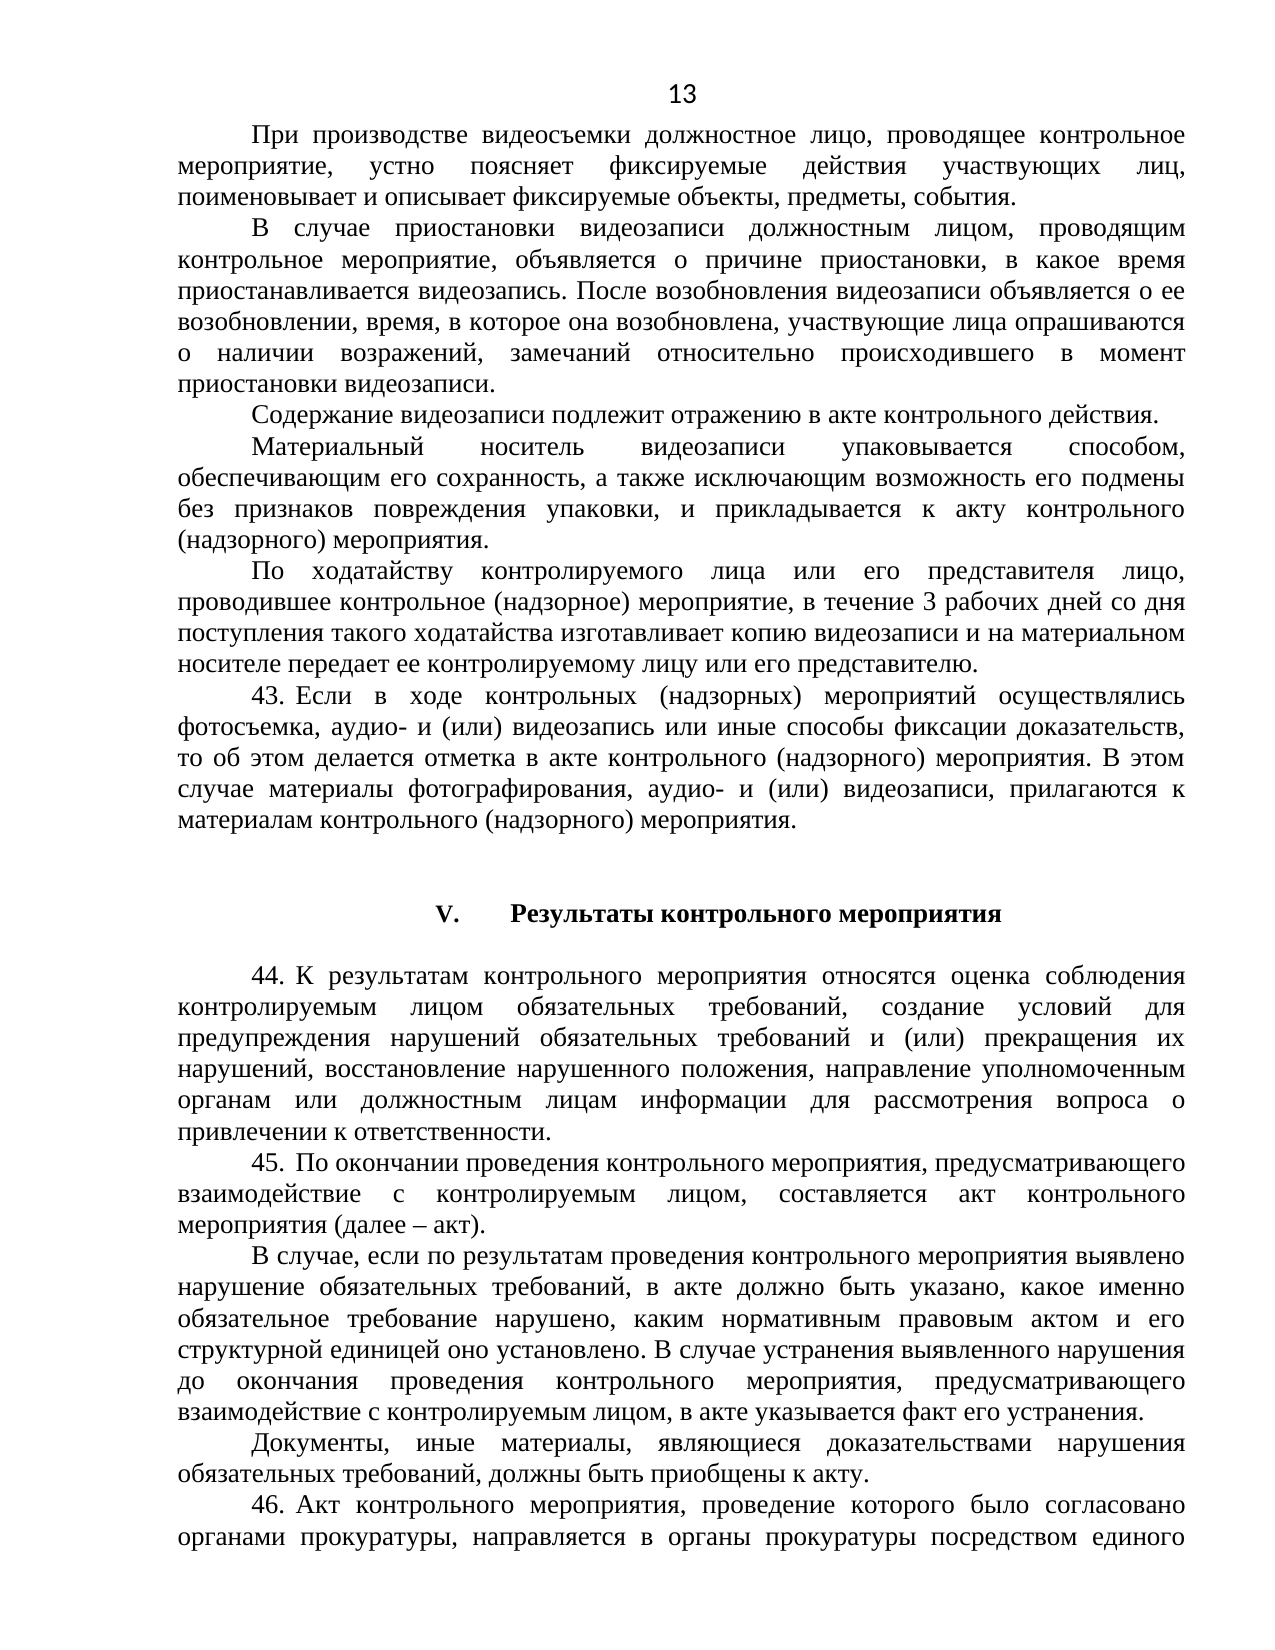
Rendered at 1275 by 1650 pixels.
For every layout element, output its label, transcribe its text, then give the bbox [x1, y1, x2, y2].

text 46. Акт контрольного мероприятия, проведение которого было согласовано органами прокуратуры, направляется в органы прокуратуры посредством единого [177, 1488, 1186, 1551]
text По ходатайству контролируемого лица или его представителя лицо, проводившее контрольное (надзорное) мероприятие, в течение 3 рабочих дней со дня поступления такого ходатайства изготавливает копию видеозаписи и на материальном носителе передает ее контролируемому лицу или его представителю. [177, 554, 1186, 679]
text В случае приостановки видеозаписи должностным лицом, проводящим контрольное мероприятие, объявляется о причине приостановки, в какое время приостанавливается видеозапись. После возобновления видеозаписи объявляется о ее возобновлении, время, в которое она возобновлена, участвующие лица опрашиваются о наличии возражений, замечаний относительно происходившего в момент приостановки видеозаписи. [177, 212, 1186, 398]
text В случае, если по результатам проведения контрольного мероприятия выявлено нарушение обязательных требований, в акте должно быть указано, какое именно обязательное требование нарушено, каким нормативным правовым актом и его структурной единицей оно установлено. В случае устранения выявленного нарушения до окончания проведения контрольного мероприятия, предусматривающего взаимодействие с контролируемым лицом, в акте указывается факт его устранения. [177, 1239, 1186, 1426]
text 45. По окончании проведения контрольного мероприятия, предусматривающего взаимодействие с контролируемым лицом, составляется акт контрольного мероприятия (далее – акт). [177, 1146, 1186, 1239]
text Материальный носитель видеозаписи упаковывается способом, обеспечивающим его сохранность, а также исключающим возможность его подмены без признаков повреждения упаковки, и прикладывается к акту контрольного (надзорного) мероприятия. [177, 429, 1186, 554]
text 44. К результатам контрольного мероприятия относятся оценка соблюдения контролируемым лицом обязательных требований, создание условий для предупреждения нарушений обязательных требований и (или) прекращения их нарушений, восстановление нарушенного положения, направление уполномоченным органам или должностным лицам информации для рассмотрения вопроса о привлечении к ответственности. [177, 959, 1186, 1146]
text Документы, иные материалы, являющиеся доказательствами нарушения обязательных требований, должны быть приобщены к акту. [177, 1426, 1186, 1488]
text 43. Если в ходе контрольных (надзорных) мероприятий осуществлялись фотосъемка, аудио- и (или) видеозапись или иные способы фиксации доказательств, то об этом делается отметка в акте контрольного (надзорного) мероприятия. В этом случае материалы фотографирования, аудио- и (или) видеозаписи, прилагаются к материалам контрольного (надзорного) мероприятия. [177, 679, 1186, 834]
text При производстве видеосъемки должностное лицо, проводящее контрольное мероприятие, устно поясняет фиксируемые действия участвующих лиц, поименовывает и описывает фиксируемые объекты, предметы, события. [177, 118, 1186, 212]
text Содержание видеозаписи подлежит отражению в акте контрольного действия. [177, 398, 1186, 429]
list Результаты контрольного мероприятия [251, 897, 1186, 928]
